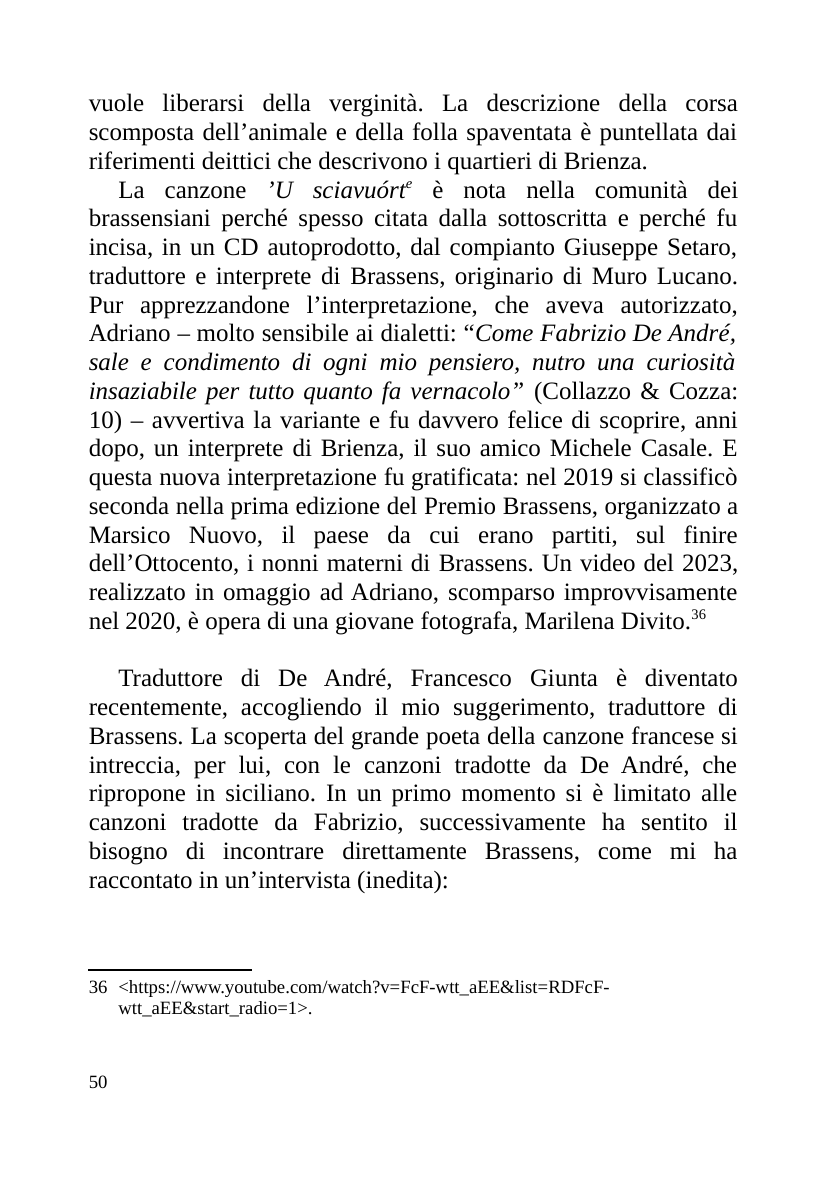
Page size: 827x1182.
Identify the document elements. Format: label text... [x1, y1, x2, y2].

text Traduttore di De André, Francesco Giunta è diventato recentemente, accogliendo il mio suggerimento, traduttore di Brassens. La scoperta del grande poeta della canzone francese si intreccia, per lui, con le canzoni tradotte da De André, che ripropone in siciliano. In un primo momento si è limitato alle canzoni tradotte da Fabrizio, successivamente ha sentito il bisogno di incontrare direttamente Brassens, come mi ha raccontato in un’intervista (inedita): [88, 663, 738, 893]
text La canzone ’U sciavuórte è nota nella comunità dei brassensiani perché spesso citata dalla sottoscritta e perché fu incisa, in un CD autoprodotto, dal compianto Giuseppe Setaro, traduttore e interprete di Brassens, originario di Muro Lucano. Pur apprezzandone l’interpretazione, che aveva autorizzato, Adriano ‒ molto sensibile ai dialetti: “Come Fabrizio De André, sale e condimento di ogni mio pensiero, nutro una curiosità insaziabile per tutto quanto fa vernacolo” (Collazzo & Cozza: 10) ‒ avvertiva la variante e fu davvero felice di scoprire, anni dopo, un interprete di Brienza, il suo amico Michele Casale. E questa nuova interpretazione fu gratificata: nel 2019 si classificò seconda nella prima edizione del Premio Brassens, organizzato a Marsico Nuovo, il paese da cui erano partiti, sul finire dell’Ottocento, i nonni materni di Brassens. Un video del 2023, realizzato in omaggio ad Adriano, scomparso improvvisamente nel 2020, è opera di una giovane fotografa, Marilena Divito. [88, 175, 738, 635]
text vuole liberarsi della verginità. La descrizione della corsa scomposta dell’animale e della folla spaventata è puntellata dai riferimenti deittici che descrivono i quartieri di Brienza. [88, 88, 738, 175]
text <https://www.youtube.com/watch?v=FcF-wtt_aEE&list=RDFcF-wtt_aEE&start_radio=1>. [88, 976, 738, 1019]
